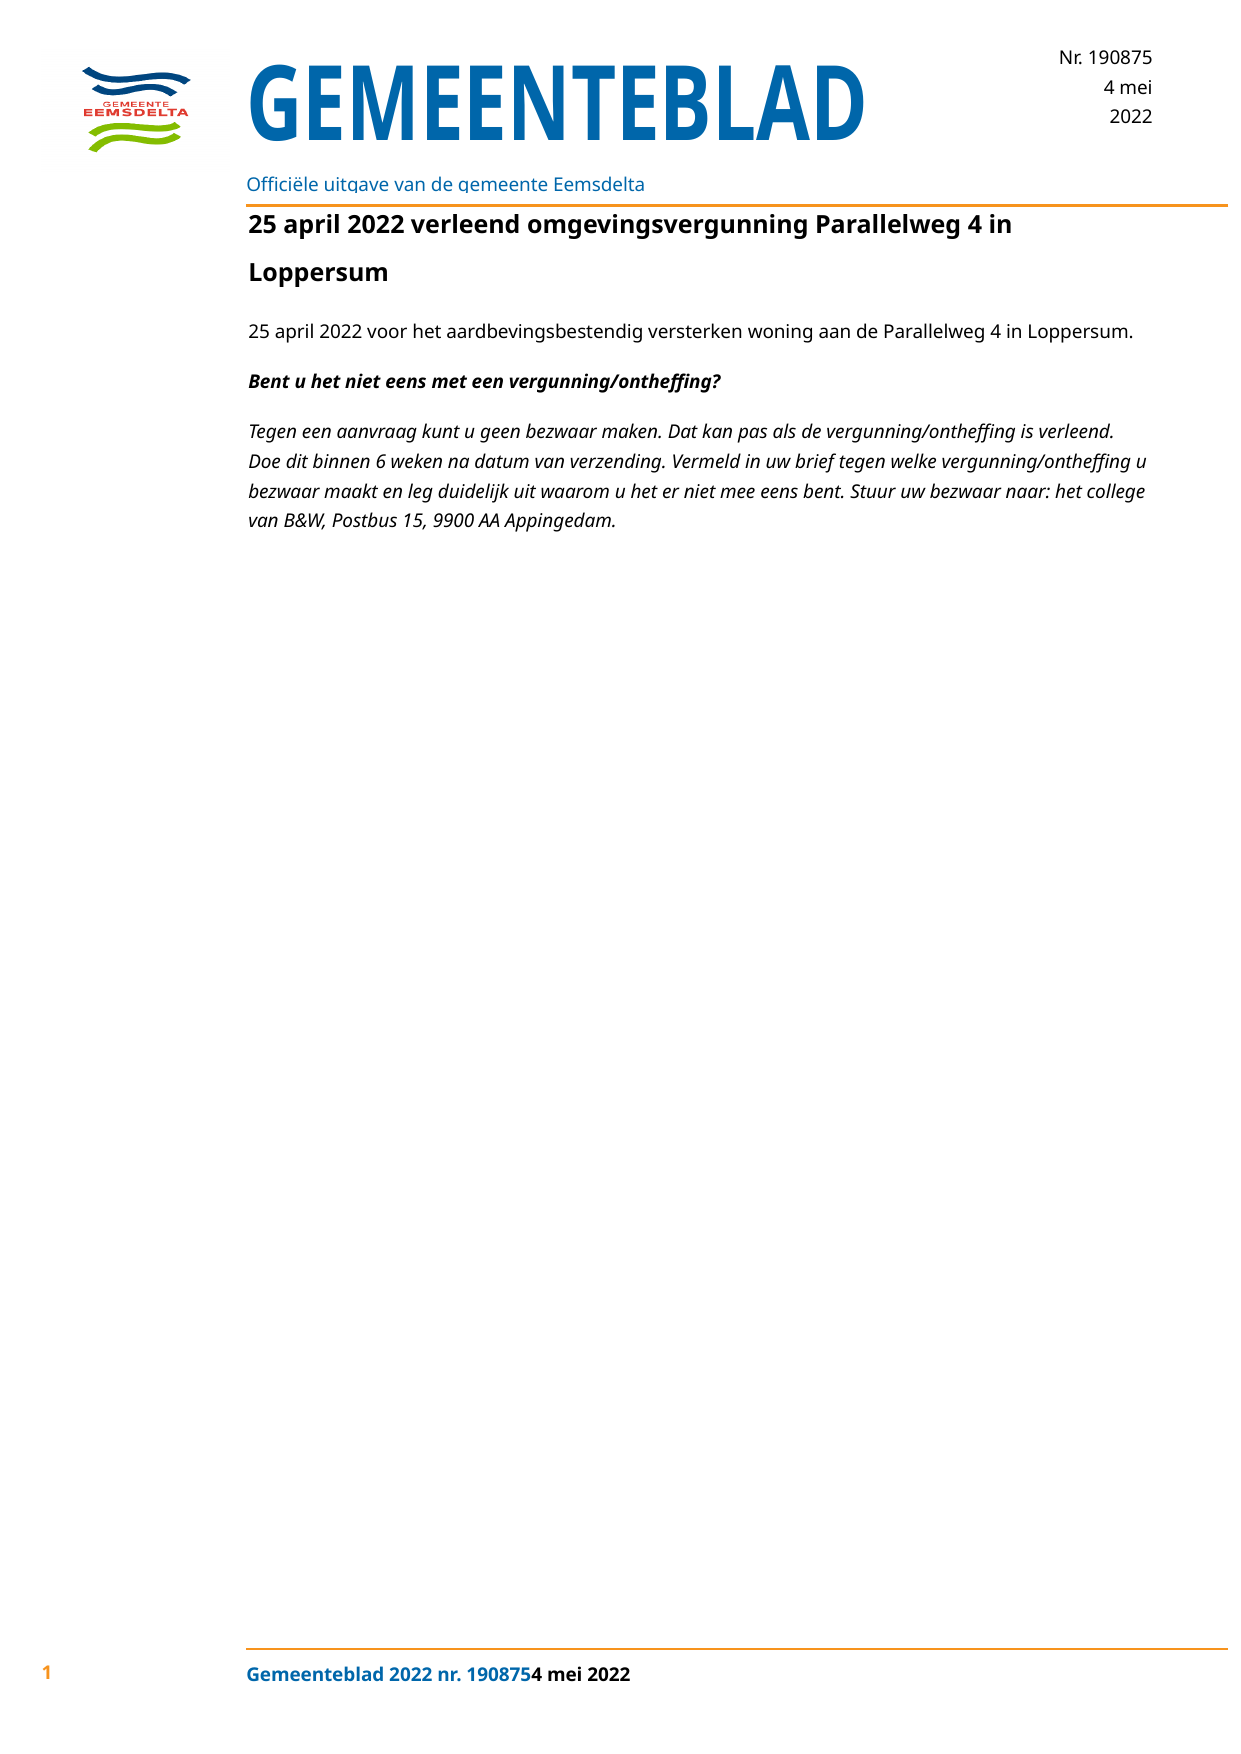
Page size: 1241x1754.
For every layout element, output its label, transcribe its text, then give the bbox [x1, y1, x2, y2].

picture [41, 47, 231, 172]
text Bent u het niet eens met een vergunning/ontheffing? [248, 368, 1152, 394]
text 25 april 2022 verleend omgevingsvergunning Parallelweg 4 in Loppersum [248, 207, 1152, 288]
text Tegen een aanvraag kunt u geen bezwaar maken. Dat kan pas als de vergunning/ontheffing is verleend. Doe dit binnen 6 weken na datum van verzending. Vermeld in uw brief tegen welke vergunning/ontheffing u bezwaar maakt en leg duidelijk uit waarom u het er niet mee eens bent. Stuur uw bezwaar naar: het college van B&W, Postbus 15, 9900 AA Appingedam. [248, 419, 1152, 533]
text 25 april 2022 voor het aardbevingsbestendig versterken woning aan de Parallelweg 4 in Loppersum. [248, 318, 1152, 344]
